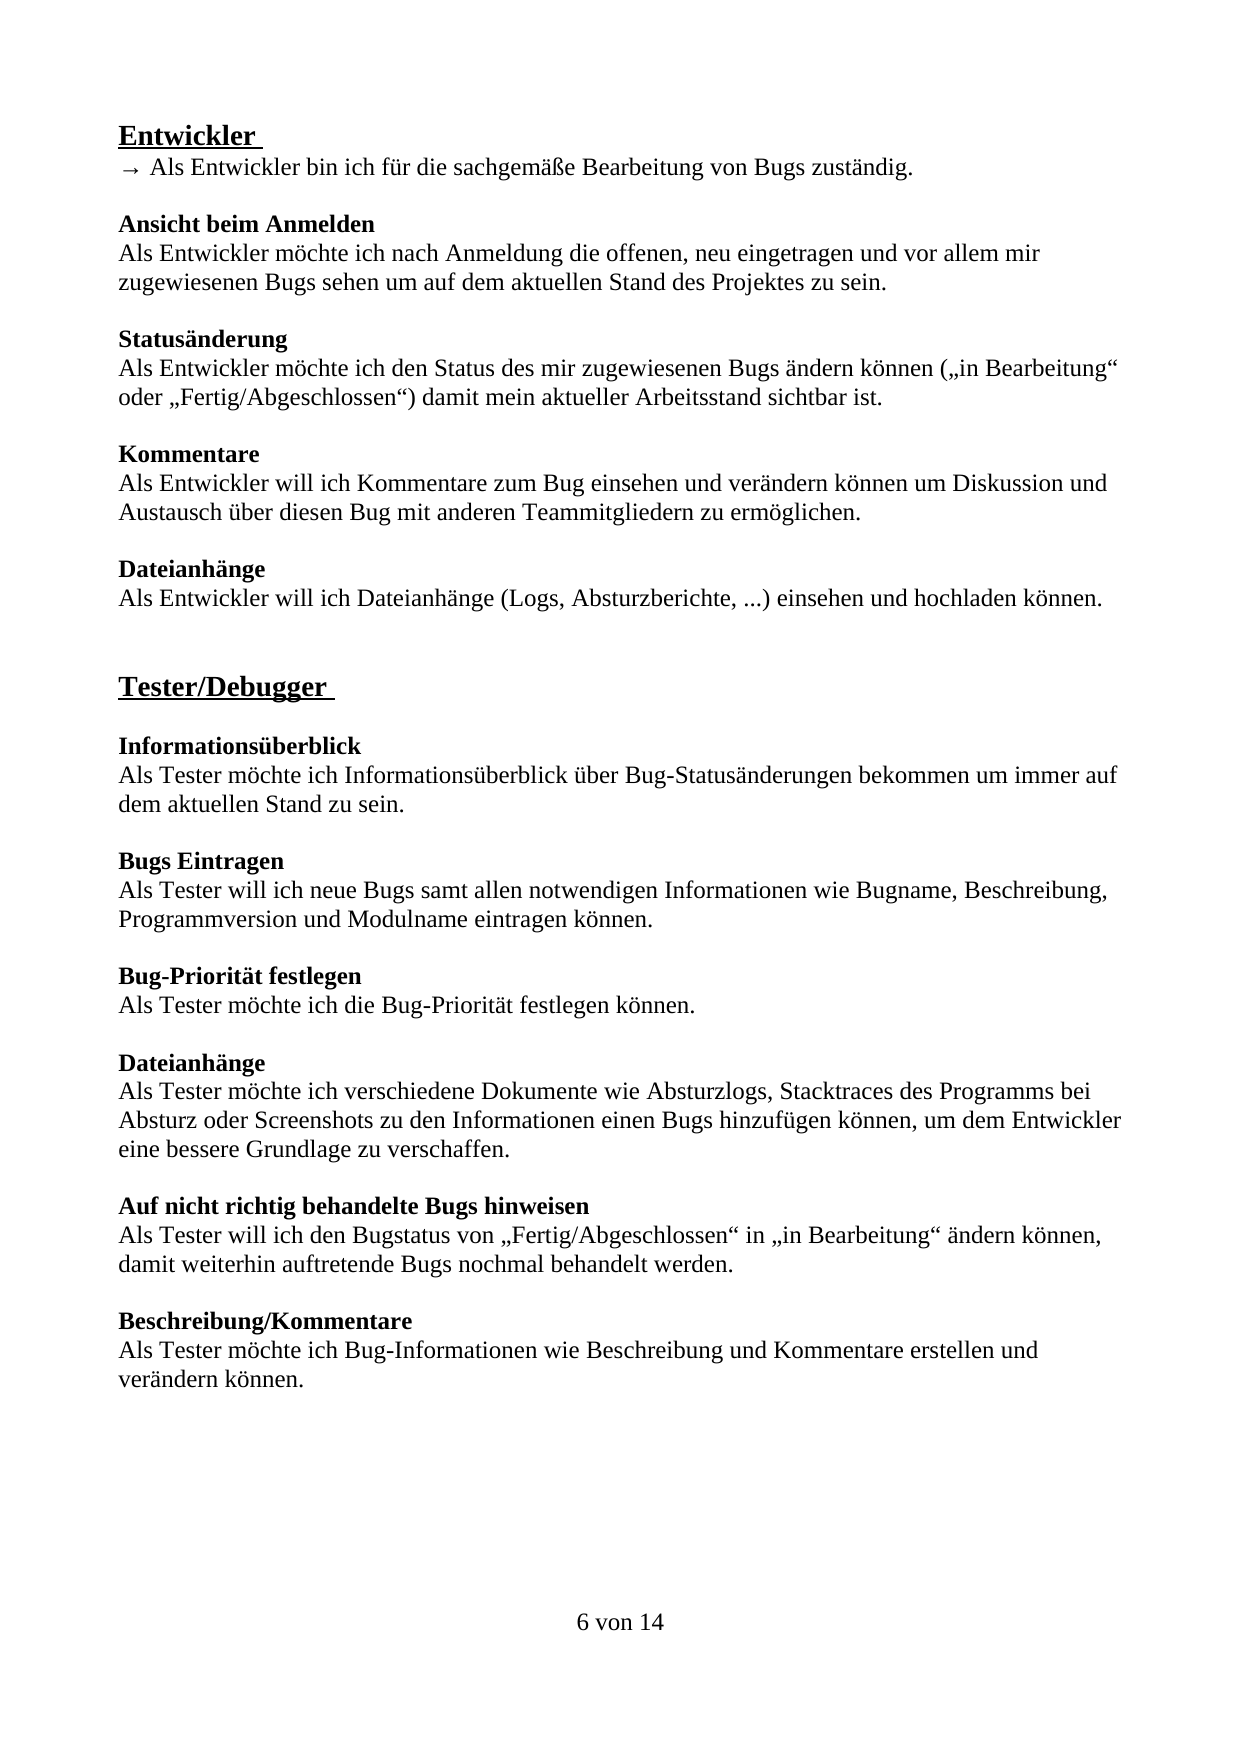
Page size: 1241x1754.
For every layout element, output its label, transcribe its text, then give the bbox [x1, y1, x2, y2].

text damit weiterhin auftretende Bugs nochmal behandelt werden. [118, 1249, 1122, 1278]
text Absturz oder Screenshots zu den Informationen einen Bugs hinzufügen können, um dem Entwickler eine bessere Grundlage zu verschaffen. [118, 1105, 1122, 1163]
text Als Entwickler möchte ich den Status des mir zugewiesenen Bugs ändern können („in Bearbeitung“ oder „Fertig/Abgeschlossen“) damit mein aktueller Arbeitsstand sichtbar ist. [118, 353, 1122, 410]
text Ansicht beim Anmelden [118, 209, 1122, 238]
text Als Tester will ich neue Bugs samt allen notwendigen Informationen wie Bugname, Beschreibung, [118, 875, 1122, 904]
text verändern können. [118, 1364, 1122, 1393]
text Dateianhänge [118, 554, 1122, 583]
text Als Entwickler möchte ich nach Anmeldung die offenen, neu eingetragen und vor allem mir [118, 238, 1122, 267]
text Als Tester möchte ich Informationsüberblick über Bug-Statusänderungen bekommen um immer auf dem aktuellen Stand zu sein. [118, 760, 1122, 818]
text Austausch über diesen Bug mit anderen Teammitgliedern zu ermöglichen. [118, 497, 1122, 525]
text Als Tester möchte ich die Bug-Priorität festlegen können. [118, 990, 1122, 1019]
text Als Entwickler will ich Kommentare zum Bug einsehen und verändern können um Diskussion und [118, 468, 1122, 497]
text Als Tester will ich den Bugstatus von „Fertig/Abgeschlossen“ in „in Bearbeitung“ ändern können, [118, 1220, 1122, 1249]
text Tester/Debugger [118, 669, 1122, 703]
text Auf nicht richtig behandelte Bugs hinweisen [118, 1191, 1122, 1220]
text Als Entwickler will ich Dateianhänge (Logs, Absturzberichte, ...) einsehen und hochladen können. [118, 583, 1122, 612]
text Beschreibung/Kommentare [118, 1306, 1122, 1335]
text Bugs Eintragen [118, 846, 1122, 875]
text Dateianhänge [118, 1048, 1122, 1076]
text Informationsüberblick [118, 731, 1122, 760]
text Kommentare [118, 439, 1122, 468]
text Bug-Priorität festlegen [118, 961, 1122, 990]
text Programmversion und Modulname eintragen können. [118, 904, 1122, 933]
text Statusänderung [118, 324, 1122, 353]
text Als Tester möchte ich Bug-Informationen wie Beschreibung und Kommentare erstellen und [118, 1335, 1122, 1364]
text zugewiesenen Bugs sehen um auf dem aktuellen Stand des Projektes zu sein. [118, 267, 1122, 295]
text → Als Entwickler bin ich für die sachgemäße Bearbeitung von Bugs zuständig. [118, 152, 1122, 180]
text Entwickler [118, 118, 1122, 152]
text Als Tester möchte ich verschiedene Dokumente wie Absturzlogs, Stacktraces des Programms bei [118, 1076, 1122, 1105]
